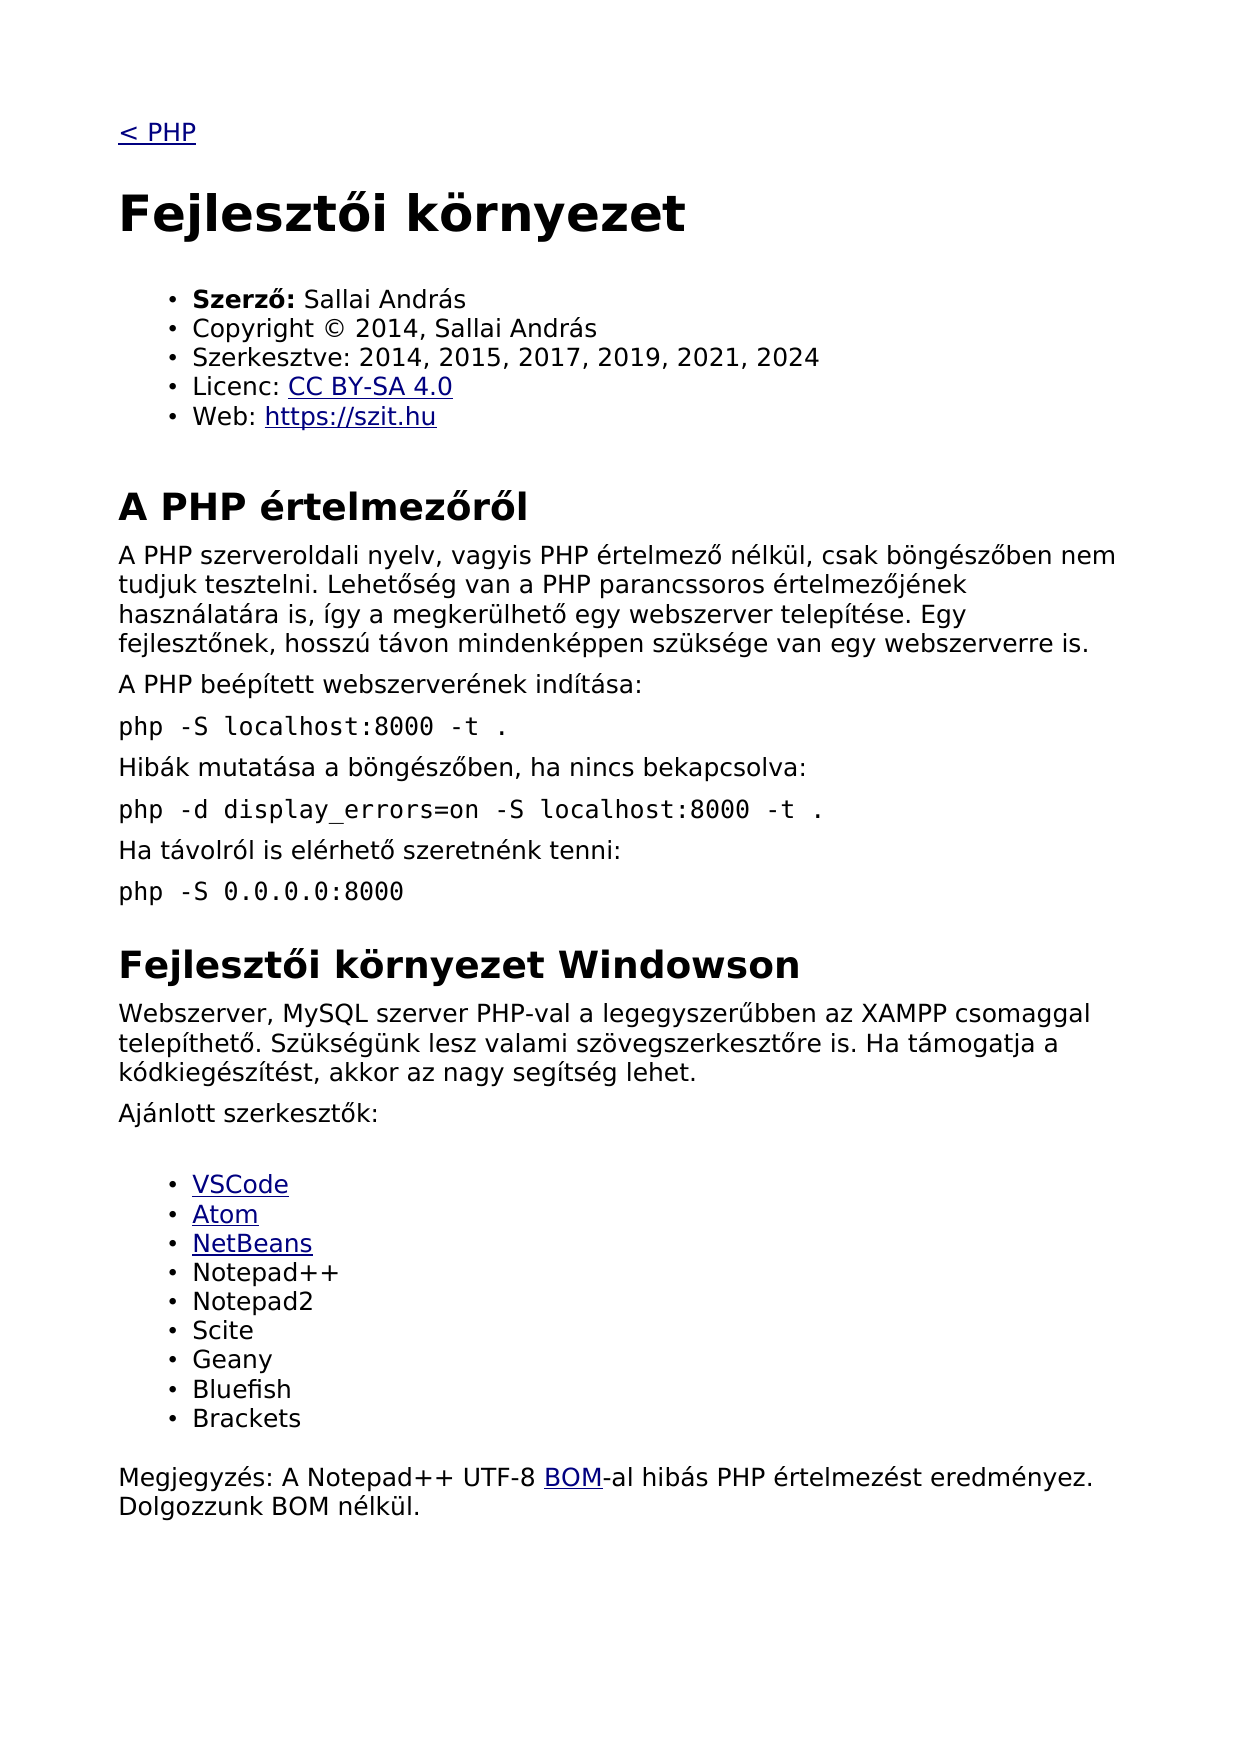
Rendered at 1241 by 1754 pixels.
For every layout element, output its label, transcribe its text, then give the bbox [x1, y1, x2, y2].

list Szerző: Sallai András [177, 285, 1122, 314]
list Bluefish [177, 1375, 1122, 1404]
list Geany [177, 1346, 1122, 1375]
list Licenc: CC BY-SA 4.0 [177, 372, 1122, 402]
text A PHP szerveroldali nyelv, vagyis PHP értelmező nélkül, csak böngészőben nem tudjuk tesztelni. Lehetőség van a PHP parancssoros értelmezőjének használatára is, így a megkerülhető egy webszerver telepítése. Egy fejlesztőnek, hosszú távon mindenképpen szüksége van egy webszerverre is. [118, 541, 1122, 658]
list Atom [177, 1200, 1122, 1229]
subtitle Fejlesztői környezet [118, 185, 1122, 243]
list Szerkesztve: 2014, 2015, 2017, 2019, 2021, 2024 [177, 343, 1122, 372]
list Notepad2 [177, 1287, 1122, 1317]
list NetBeans [177, 1229, 1122, 1258]
text A PHP beépített webszerverének indítása: [118, 671, 1122, 700]
list VSCode [177, 1171, 1122, 1200]
list Copyright © 2014, Sallai András [177, 314, 1122, 343]
text < PHP [118, 118, 1122, 147]
list Brackets [177, 1404, 1122, 1433]
list Web: https://szit.hu [177, 402, 1122, 431]
text Hibák mutatása a böngészőben, ha nincs bekapcsolva: [118, 753, 1122, 782]
text php -S 0.0.0.0:8000 [118, 877, 1122, 907]
text Megjegyzés: A Notepad++ UTF-8 BOM-al hibás PHP értelmezést eredményez. Dolgozzunk BOM nélkül. [118, 1463, 1122, 1521]
text Ha távolról is elérhető szeretnénk tenni: [118, 836, 1122, 865]
text php -d display_errors=on -S localhost:8000 -t . [118, 795, 1122, 824]
text Webszerver, MySQL szerver PHP-val a legegyszerűbben az XAMPP csomaggal telepíthető. Szükségünk lesz valami szövegszerkesztőre is. Ha támogatja a kódkiegészítést, akkor az nagy segítség lehet. [118, 999, 1122, 1087]
list Scite [177, 1317, 1122, 1346]
text php -S localhost:8000 -t . [118, 712, 1122, 741]
subtitle A PHP értelmezőről [118, 485, 1122, 529]
subtitle Fejlesztői környezet Windowson [118, 943, 1122, 987]
text Ajánlott szerkesztők: [118, 1099, 1122, 1129]
list Notepad++ [177, 1258, 1122, 1287]
